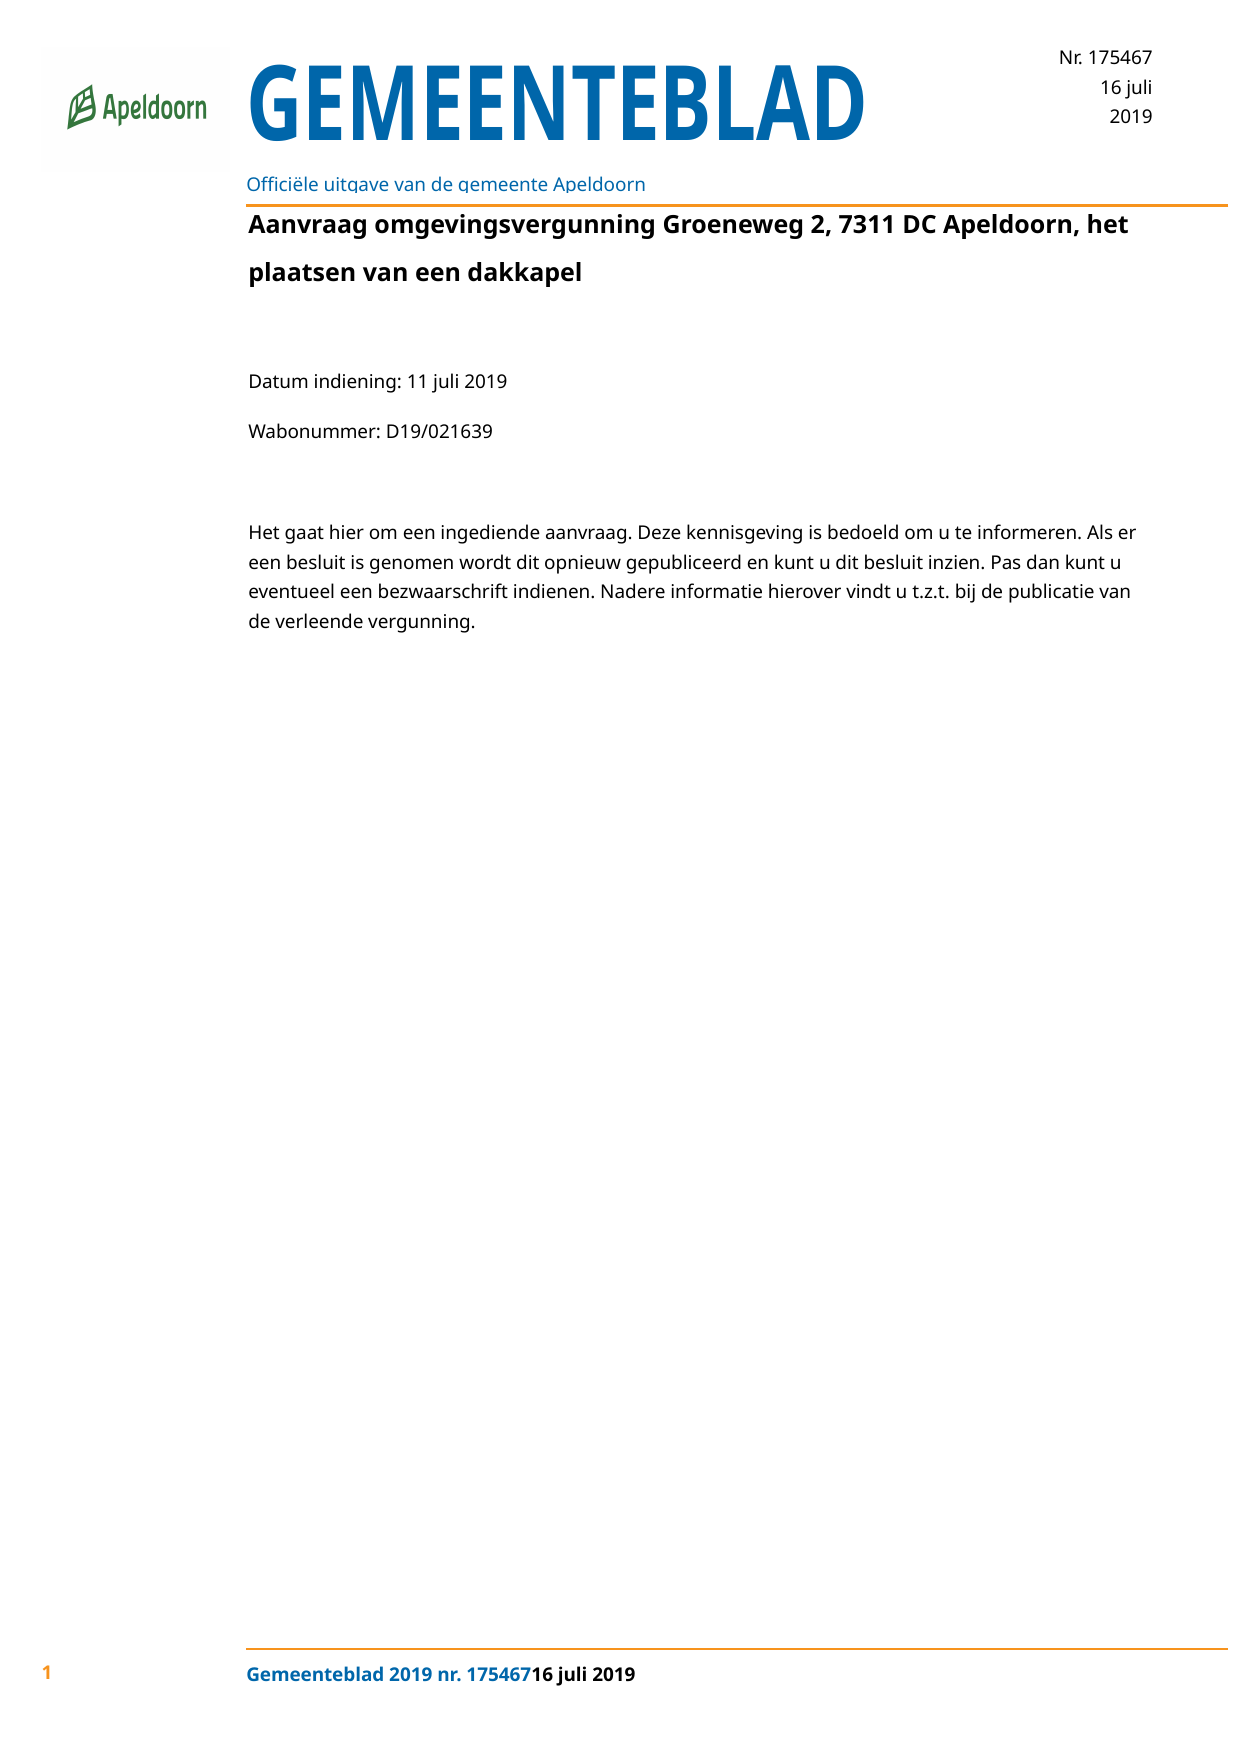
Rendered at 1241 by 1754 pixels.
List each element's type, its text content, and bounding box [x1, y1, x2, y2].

picture [41, 47, 231, 172]
text Aanvraag omgevingsvergunning Groeneweg 2, 7311 DC Apeldoorn, het plaatsen van een dakkapel [248, 207, 1152, 288]
text Het gaat hier om een ingediende aanvraag. Deze kennisgeving is bedoeld om u te informeren. Als er een besluit is genomen wordt dit opnieuw gepubliceerd en kunt u dit besluit inzien. Pas dan kunt u eventueel een bezwaarschrift indienen. Nadere informatie hierover vindt u t.z.t. bij de publicatie van de verleende vergunning. [248, 519, 1152, 634]
text Datum indiening: 11 juli 2019 [248, 368, 1152, 394]
text Wabonummer: D19/021639 [248, 419, 1152, 444]
